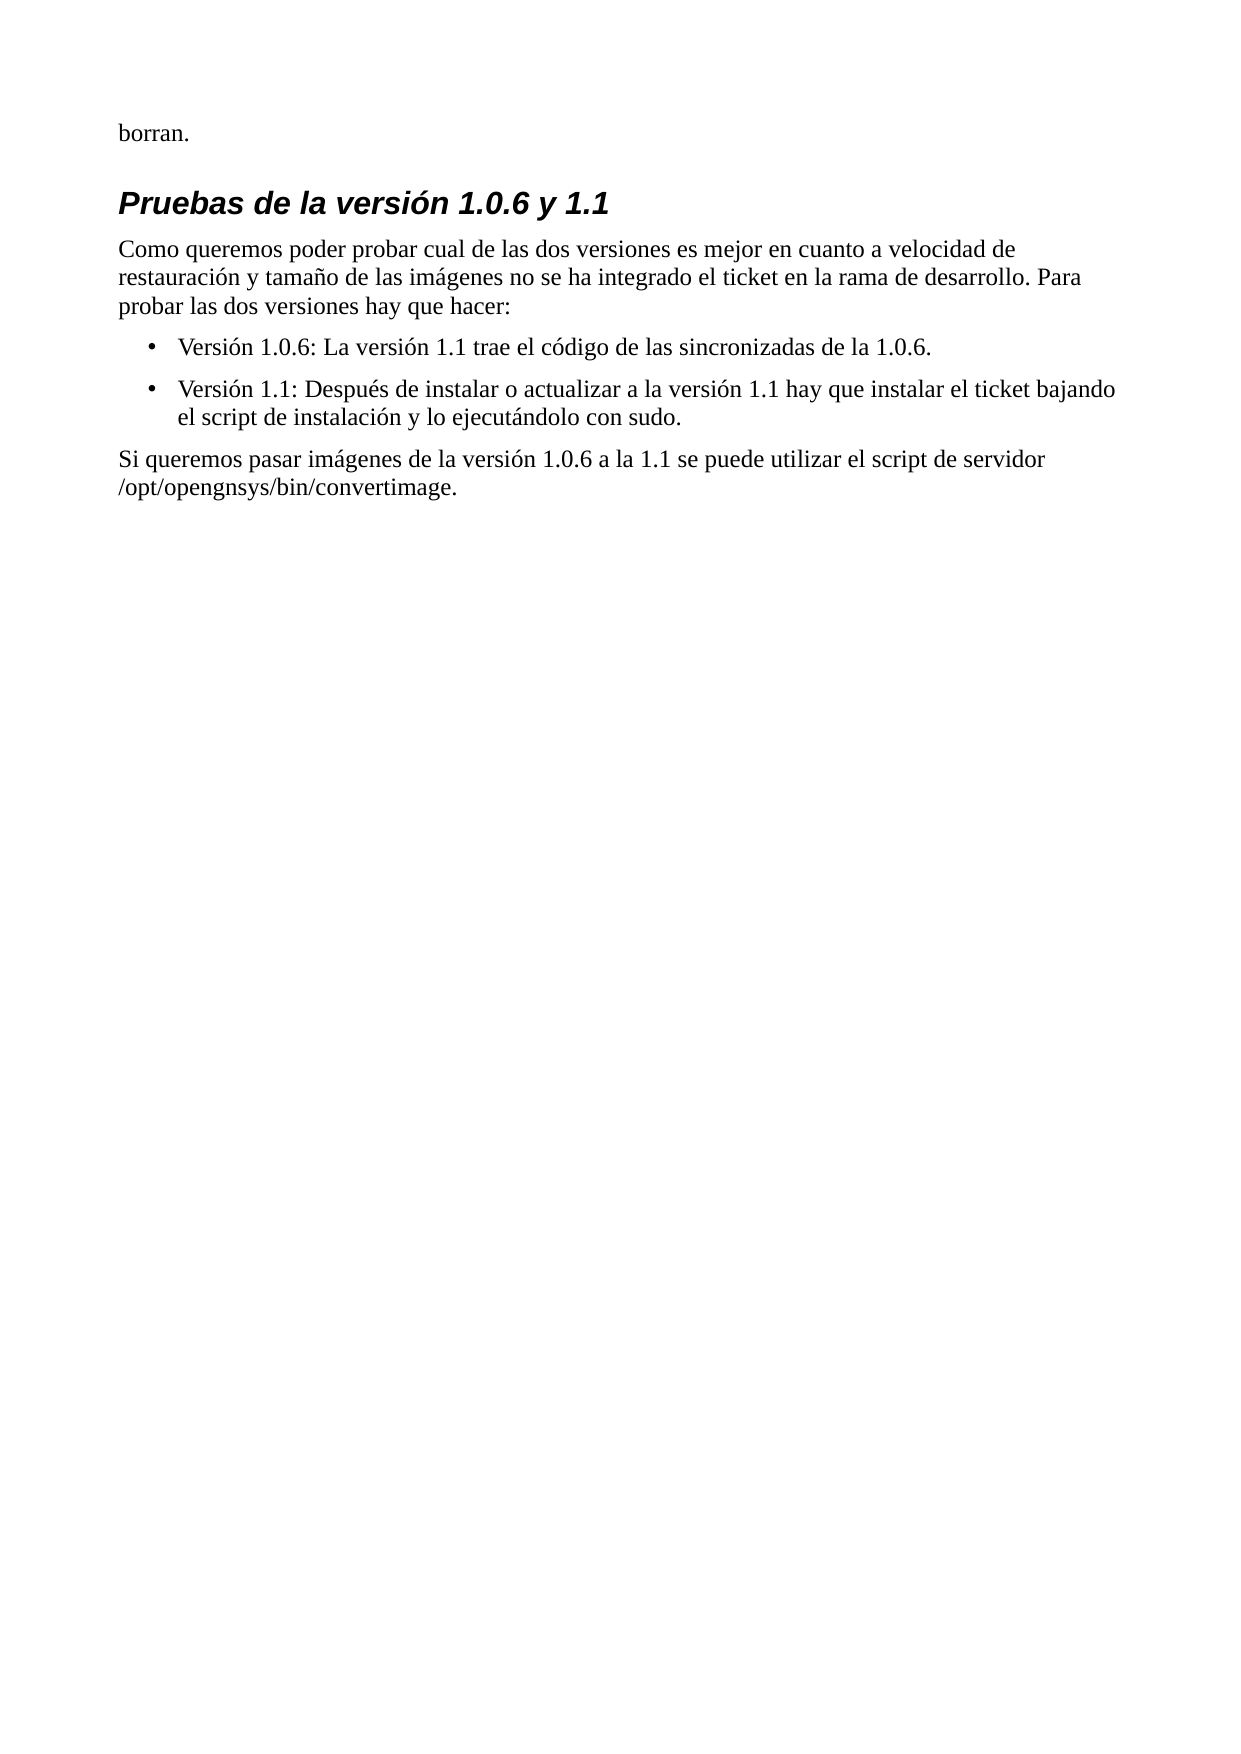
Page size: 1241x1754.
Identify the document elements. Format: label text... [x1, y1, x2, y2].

text Como queremos poder probar cual de las dos versiones es mejor en cuanto a velocidad de restauración y tamaño de las imágenes no se ha integrado el ticket en la rama de desarrollo. Para probar las dos versiones hay que hacer: [118, 234, 1122, 320]
text Si queremos pasar imágenes de la versión 1.0.6 a la 1.1 se puede utilizar el script de servidor /opt/opengnsys/bin/convertimage. [118, 444, 1122, 501]
list Versión 1.0.6: La versión 1.1 trae el código de las sincronizadas de la 1.0.6. [148, 332, 1122, 361]
subtitle Pruebas de la versión 1.0.6 y 1.1 [118, 184, 1122, 221]
text borran. [118, 118, 1122, 147]
list Versión 1.1: Después de instalar o actualizar a la versión 1.1 hay que instalar el ticket bajando el script de instalación y lo ejecutándolo con sudo. [148, 374, 1122, 431]
